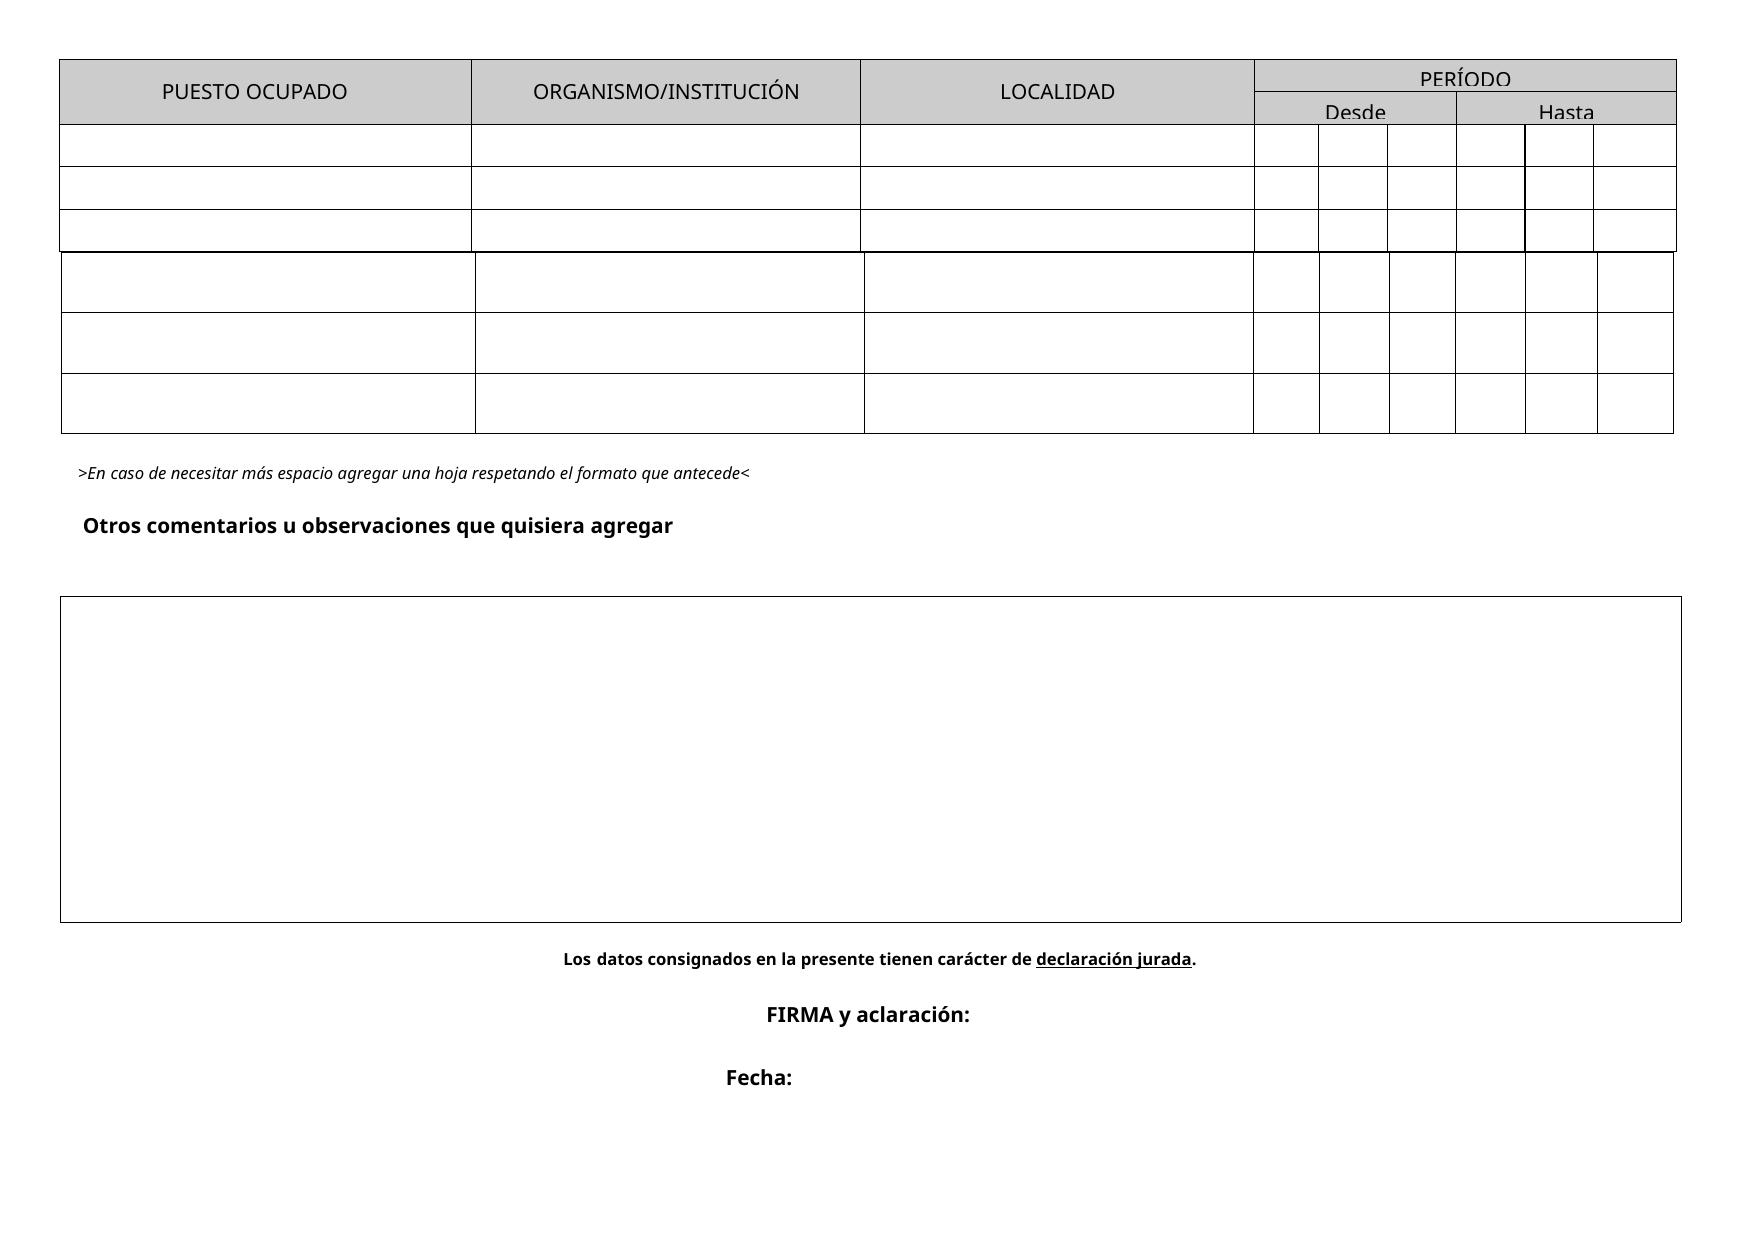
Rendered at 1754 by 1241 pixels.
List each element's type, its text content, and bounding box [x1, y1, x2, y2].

table_cell [60, 167, 471, 208]
text Otros comentarios u observaciones que quisiera agregar [83, 512, 1681, 540]
table_header ORGANISMO/INSTITUCIÓN [472, 60, 860, 124]
table_cell [1526, 167, 1593, 208]
table_cell [1456, 374, 1525, 433]
table_header [865, 253, 1253, 312]
table_cell [1457, 125, 1524, 166]
table_header PUESTO OCUPADO [60, 60, 471, 124]
table_cell [1388, 210, 1456, 251]
table_cell [1254, 313, 1319, 372]
table_header PERÍODO [1255, 60, 1676, 91]
table_cell [476, 374, 864, 433]
table_header LOCALIDAD [861, 60, 1254, 124]
table_cell [60, 210, 471, 251]
table_header [1526, 253, 1597, 312]
table_cell [865, 374, 1253, 433]
table_cell [1456, 313, 1525, 372]
table_header [1320, 253, 1389, 312]
table_cell [1388, 125, 1456, 166]
table_cell [1320, 313, 1389, 372]
table_cell [1319, 210, 1387, 251]
table_cell [1255, 167, 1318, 208]
table_cell [1320, 374, 1389, 433]
table_cell [1319, 125, 1387, 166]
table_cell [1457, 210, 1524, 251]
table_cell [62, 313, 475, 372]
text >En caso de necesitar más espacio agregar una hoja respetando el formato que antecede< [78, 461, 1681, 484]
table_cell [861, 125, 1254, 166]
table_cell [62, 374, 475, 433]
text FIRMA y aclaración: [60, 1000, 1665, 1029]
table_cell [1526, 210, 1593, 251]
table_cell [1594, 125, 1676, 166]
table_cell [1526, 374, 1597, 433]
table_cell [472, 125, 860, 166]
table_cell [1255, 125, 1318, 166]
table_cell [476, 313, 864, 372]
table_cell [60, 125, 471, 166]
table_cell Desde [1255, 92, 1456, 124]
table_cell [1598, 313, 1673, 372]
table_cell [861, 210, 1254, 251]
table_header [1390, 253, 1455, 312]
table_header [61, 597, 1681, 922]
table_header [476, 253, 864, 312]
table_cell [1594, 210, 1676, 251]
table_cell [1319, 167, 1387, 208]
table_cell [1254, 374, 1319, 433]
table_cell [1390, 374, 1455, 433]
text Los datos consignados en la presente tienen carácter de declaración jurada. [83, 950, 1681, 969]
text Fecha: [60, 1063, 1665, 1091]
table_header [62, 253, 475, 312]
table_cell [1388, 167, 1456, 208]
table_cell [865, 313, 1253, 372]
table_cell [1526, 125, 1593, 166]
table_cell [1457, 167, 1524, 208]
table_cell Hasta [1457, 92, 1676, 124]
table_cell [1526, 313, 1597, 372]
table_cell [1390, 313, 1455, 372]
table_cell [1598, 374, 1673, 433]
table_header [1254, 253, 1319, 312]
table_cell [1255, 210, 1318, 251]
table_cell [861, 167, 1254, 208]
table_header [1456, 253, 1525, 312]
table_cell [472, 167, 860, 208]
table_cell [1594, 167, 1676, 208]
table_cell [472, 210, 860, 251]
table_header [1598, 253, 1673, 312]
